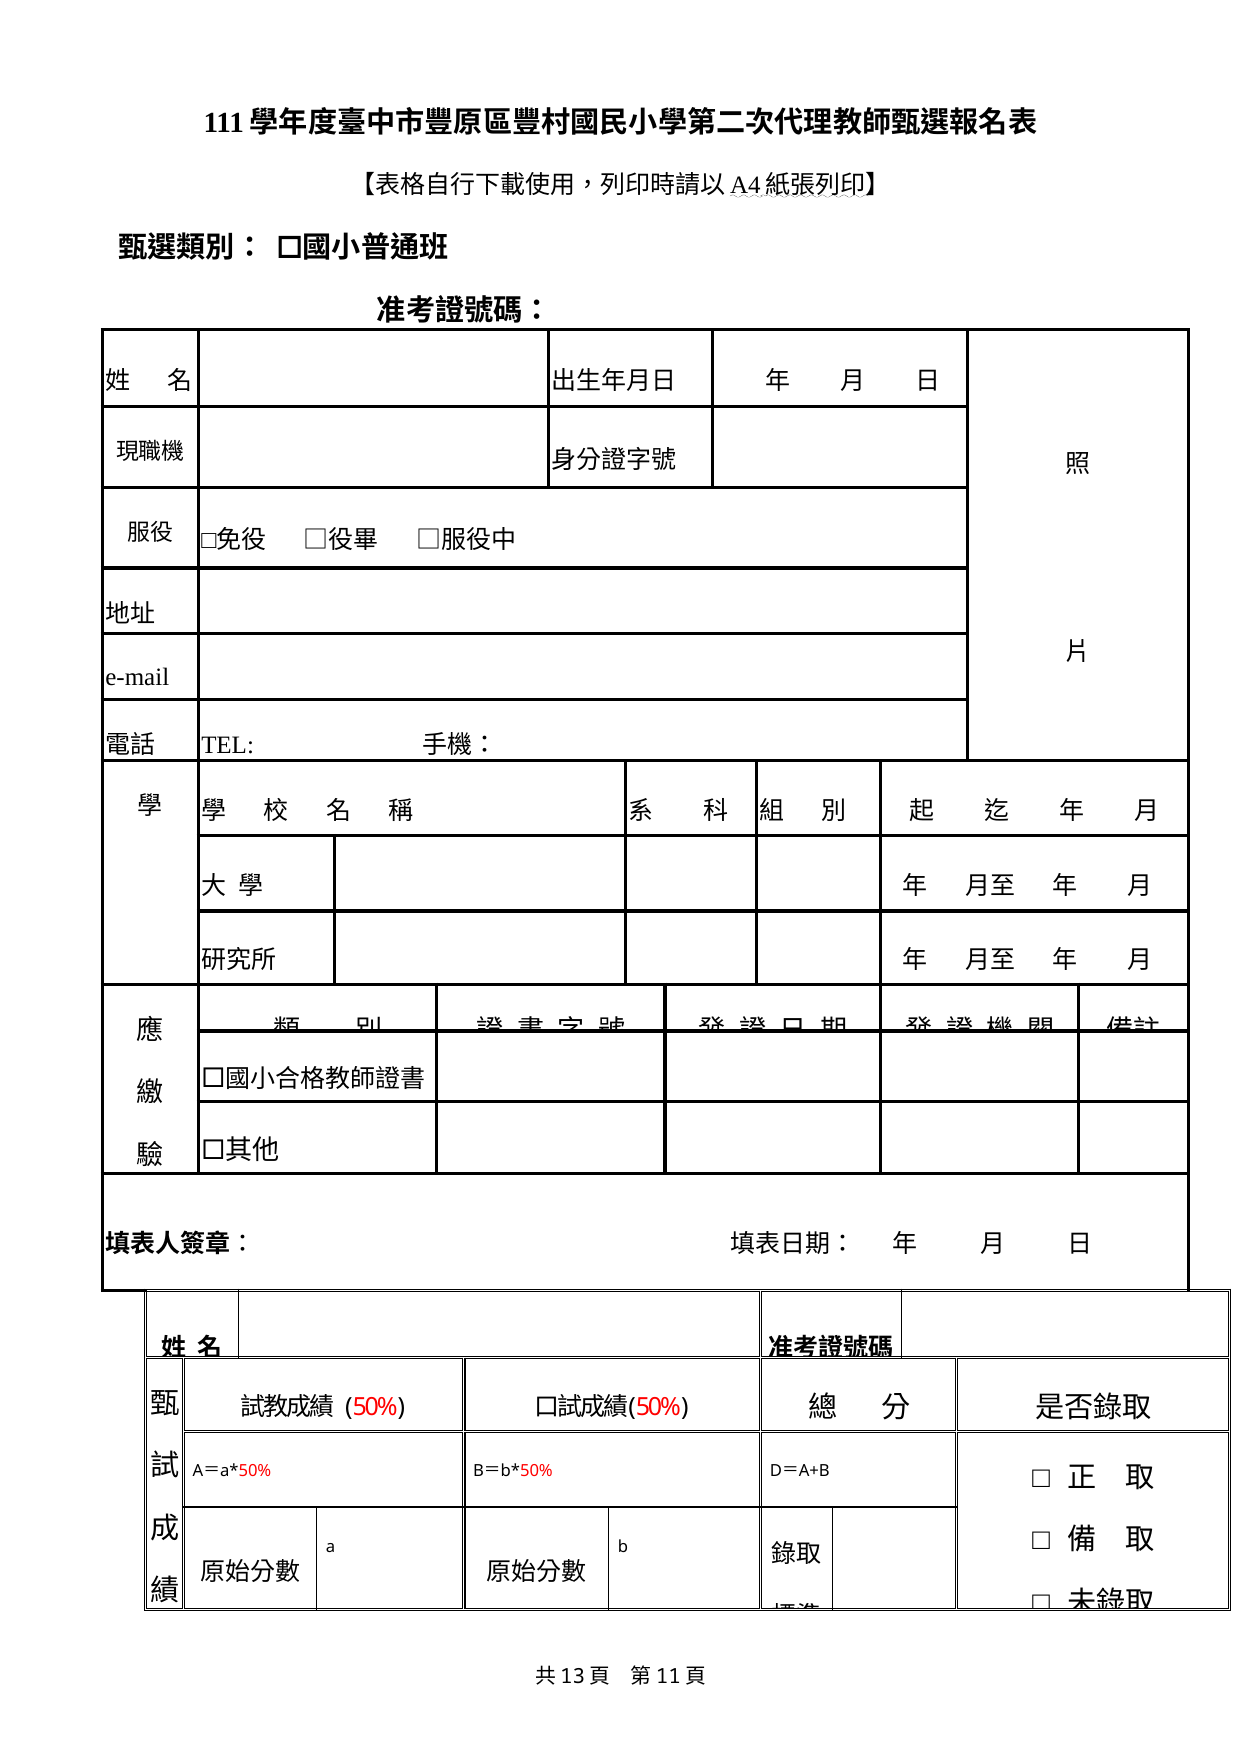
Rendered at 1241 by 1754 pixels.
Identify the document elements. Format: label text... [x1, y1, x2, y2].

table_cell 原始分數 [185, 1508, 316, 1608]
table_cell [102, 1292, 144, 1356]
table_cell [1190, 759, 1230, 834]
table_cell [714, 408, 966, 486]
table_cell a [317, 1508, 462, 1608]
table_cell [1080, 1103, 1187, 1172]
table_header 出生年月日 [550, 331, 711, 405]
table_cell [102, 1430, 144, 1506]
table_cell [1190, 834, 1230, 909]
table_cell [758, 837, 879, 909]
table_cell e-mail [104, 635, 197, 698]
table_cell 試教成績 (50%) [185, 1359, 462, 1429]
table_cell [1190, 698, 1230, 759]
table_cell 錄取標準 [762, 1508, 832, 1608]
table_header 姓 名 [104, 331, 197, 405]
table_cell [758, 913, 879, 982]
table_header [200, 331, 547, 405]
table_cell [438, 1103, 663, 1172]
table_cell [1190, 405, 1230, 486]
text 111學年度臺中市豐原區豐村國民小學第二次代理教師甄選報名表 [118, 78, 1122, 141]
table_cell 系 科 [627, 762, 755, 834]
table_cell 證 書 字 號 [438, 986, 663, 1029]
table_cell [1190, 983, 1230, 1029]
text 准考證號碼： [118, 266, 1122, 328]
table_cell 是否錄取 [958, 1359, 1228, 1429]
table_cell [1190, 566, 1230, 632]
table_cell 口試成績(50%) [466, 1359, 759, 1429]
table_cell 身分證字號 [550, 408, 711, 486]
table_header 年 月 日 [714, 331, 966, 405]
table_cell [1190, 1172, 1230, 1288]
table_cell 其他 [200, 1103, 435, 1172]
table_cell 發 證 機 關 [882, 986, 1077, 1029]
table_cell 填表人簽章： 填表日期： 年 月 日 [104, 1175, 1187, 1288]
table_cell [102, 1506, 144, 1608]
table_cell [239, 1292, 759, 1356]
table_header [1190, 328, 1230, 405]
table_cell [1190, 909, 1230, 982]
table_cell [882, 1033, 1077, 1100]
table_cell [200, 408, 547, 486]
table_cell D＝A+B [762, 1433, 955, 1506]
table_cell 類 別 [200, 986, 435, 1029]
table_cell [1080, 1033, 1187, 1100]
table_cell 總 分 [762, 1359, 955, 1429]
table_cell [627, 913, 755, 982]
table_cell [627, 837, 755, 909]
table_cell 服役 情形 [104, 489, 197, 566]
table_cell B＝b*50% [466, 1433, 759, 1506]
table_cell [438, 1033, 663, 1100]
table_cell [882, 1103, 1077, 1172]
table_cell 原始分數 [466, 1508, 608, 1608]
table_cell 甄 試 成 績 [147, 1359, 182, 1608]
table_cell 年 月至 年 月 [882, 837, 1187, 909]
table_cell 起 迄 年 月 [882, 762, 1187, 834]
table_cell 年 月至 年 月 [882, 913, 1187, 982]
table_cell [902, 1292, 1228, 1356]
table_cell [833, 1508, 955, 1608]
table_cell 應 繳 驗 證 件 [104, 986, 197, 1172]
table_cell 准考證號碼 [762, 1292, 901, 1356]
table_cell [200, 570, 966, 632]
table_cell 研究所 [200, 913, 333, 982]
text 甄選類別： 國小普通班 [118, 203, 1122, 266]
table_cell 地址 [104, 570, 197, 632]
table_cell [667, 1103, 879, 1172]
table_cell 電話 [104, 701, 197, 759]
table_cell 國小合格教師證書 [200, 1033, 435, 1100]
table_cell 學 校 名 稱 [200, 762, 624, 834]
table_cell [336, 913, 624, 982]
table_cell □ 正 取 □ 備 取 □ 未錄取 [958, 1433, 1228, 1608]
table_cell A＝a*50% [185, 1433, 462, 1506]
table_cell [102, 1356, 144, 1429]
table_cell □免役 □役畢 □服役中 [200, 489, 966, 566]
table_cell TEL: 手機： [200, 701, 966, 759]
table_cell [1190, 1100, 1230, 1172]
table_cell 大 學 [200, 837, 333, 909]
table_cell [1190, 1029, 1230, 1100]
table_cell 學 歷 [104, 762, 197, 982]
table_cell b [609, 1508, 759, 1608]
table_cell 備註 [1080, 986, 1187, 1029]
table_cell [1190, 632, 1230, 698]
table_cell 組 別 [758, 762, 879, 834]
table_cell [336, 837, 624, 909]
table_cell 現職機關學校 [104, 408, 197, 486]
text 【表格自行下載使用，列印時請以A4紙張列印】 [118, 141, 1122, 203]
table_cell [667, 1033, 879, 1100]
table_cell [1190, 486, 1230, 566]
table_cell 發 證 日 期 [667, 986, 879, 1029]
table_cell 姓 名 [147, 1292, 238, 1356]
table_header 照 片 [969, 331, 1187, 759]
table_cell [200, 635, 966, 698]
